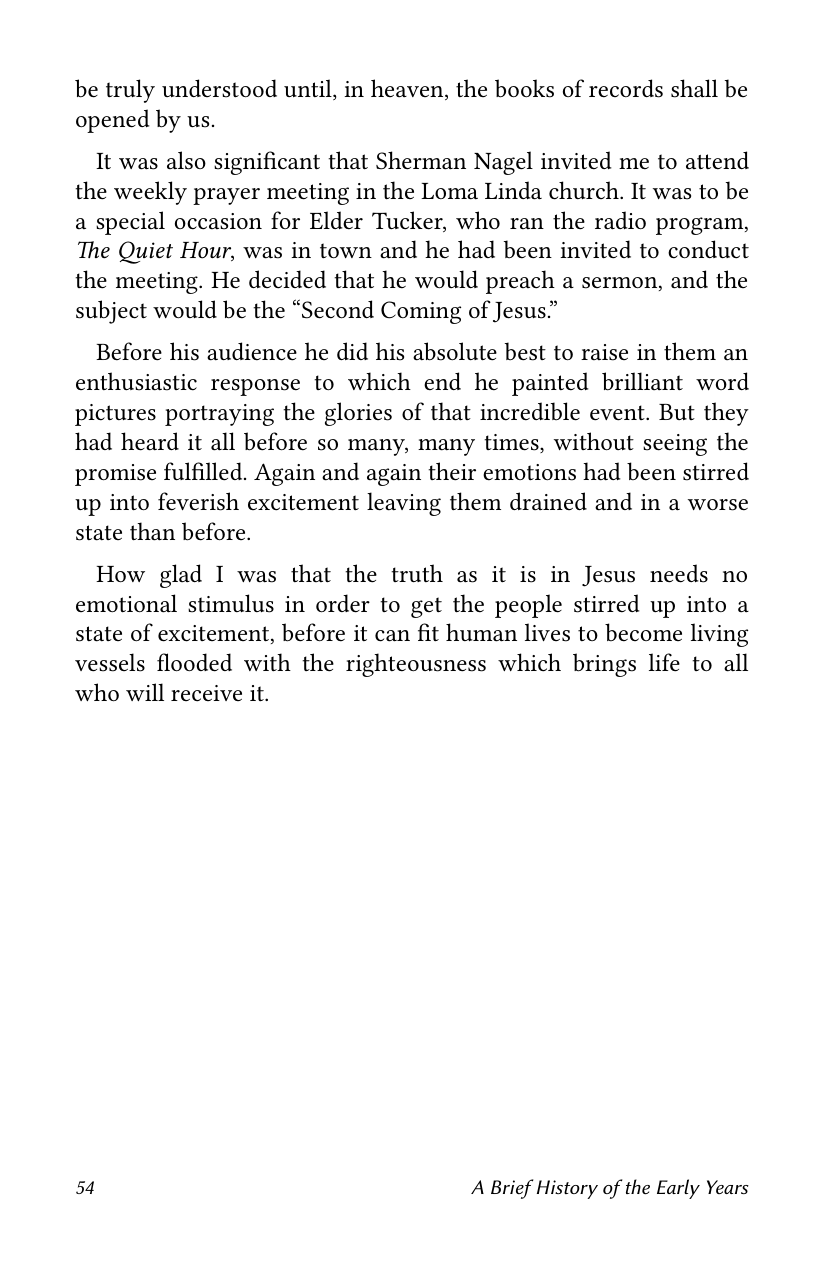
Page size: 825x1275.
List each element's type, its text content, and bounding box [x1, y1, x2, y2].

text Before his audience he did his absolute best to raise in them an enthusiastic response to which end he painted brilliant word pictures portraying the glories of that incredible event. But they had heard it all before so many, many times, without seeing the promise fulfilled. Again and again their emotions had been stirred up into feverish excitement leaving them drained and in a worse state than before. [75, 338, 750, 546]
text It was also significant that Sherman Nagel invited me to attend the weekly prayer meeting in the Loma Linda church. It was to be a special occasion for Elder Tucker, who ran the radio program, The Quiet Hour, was in town and he had been invited to conduct the meeting. He decided that he would preach a sermon, and the subject would be the “Second Coming of Jesus.” [75, 147, 750, 325]
text How glad I was that the truth as it is in Jesus needs no emotional stimulus in order to get the people stirred up into a state of excitement, before it can fit human lives to become living vessels flooded with the righteousness which brings life to all who will receive it. [75, 560, 750, 708]
text be truly understood until, in heaven, the books of records shall be opened by us. [75, 75, 750, 133]
